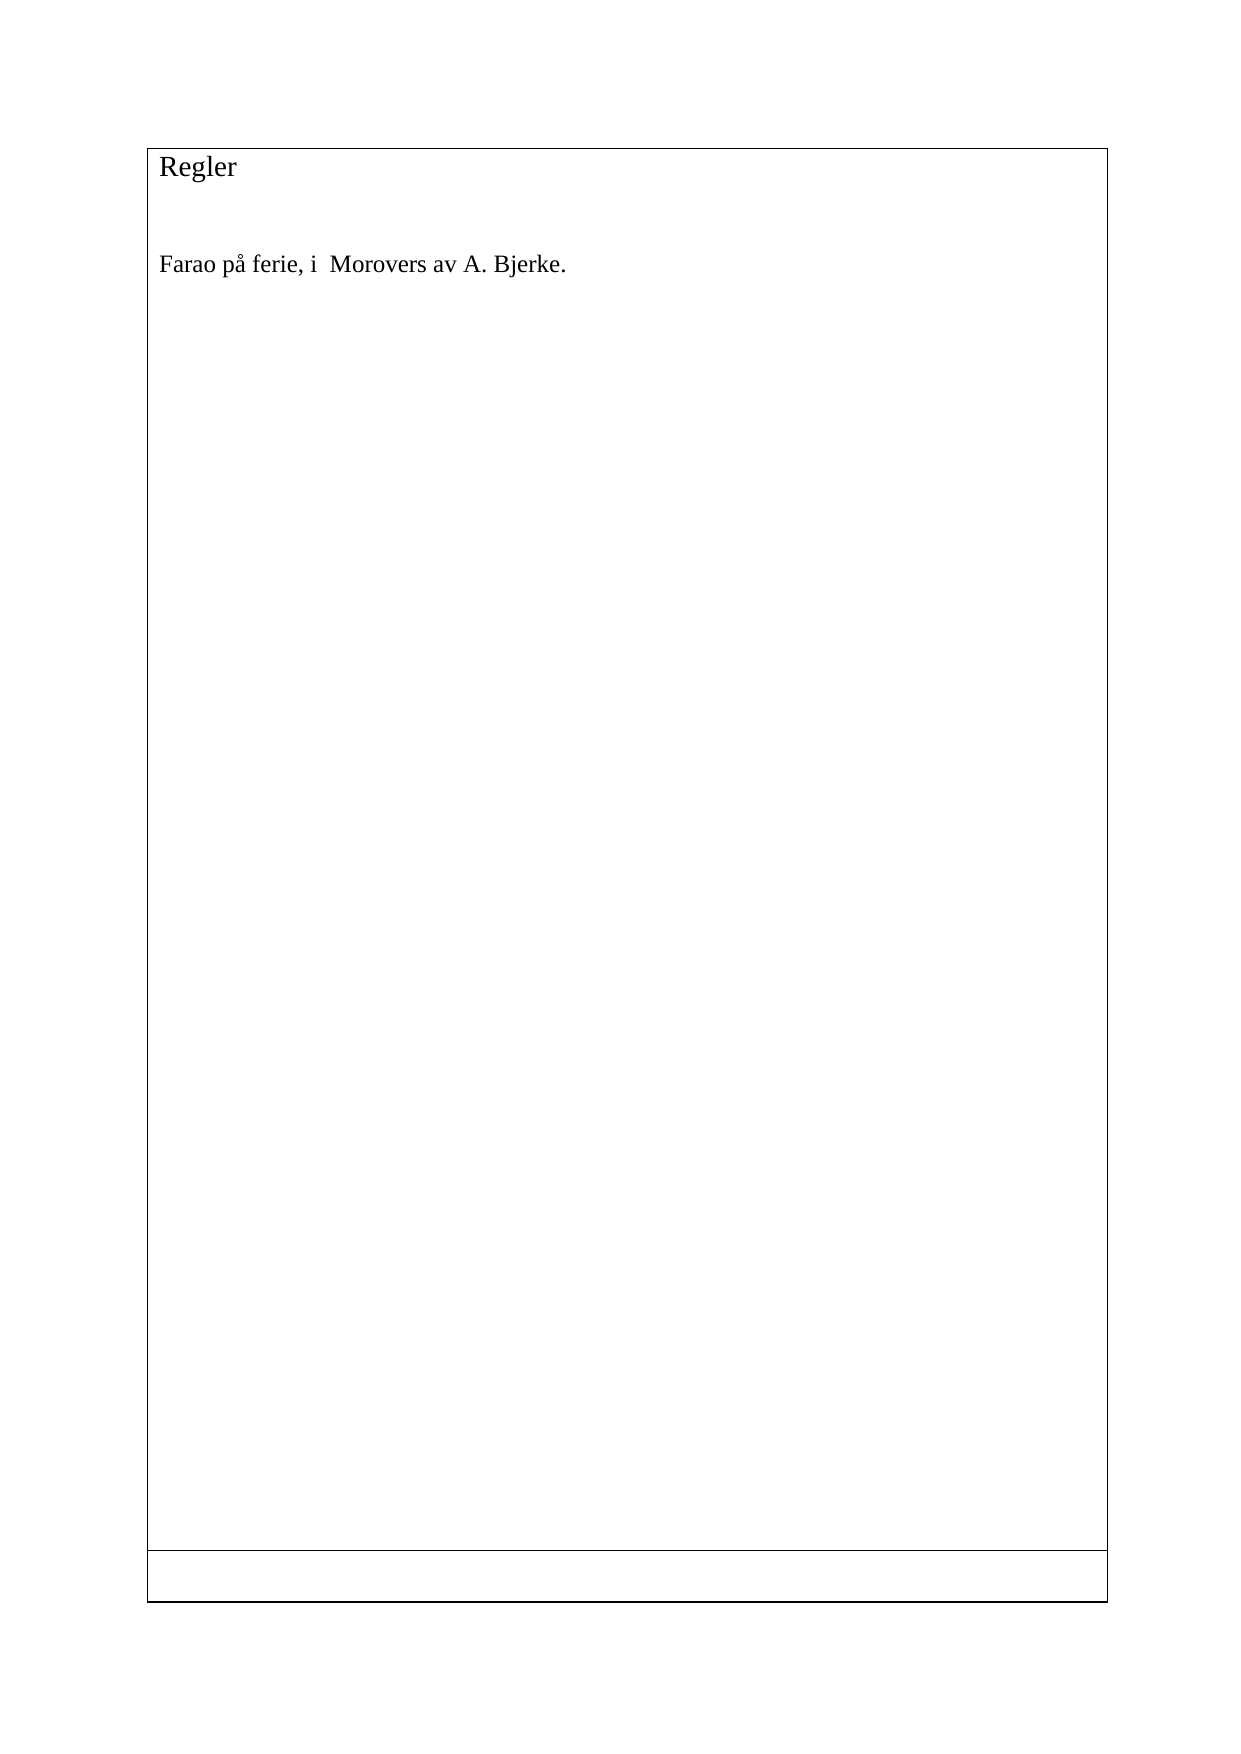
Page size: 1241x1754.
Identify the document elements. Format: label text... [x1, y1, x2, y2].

table_cell Regler Farao på ferie, i Morovers av A. Bjerke. [148, 149, 1107, 1550]
table_cell [148, 1551, 1107, 1601]
